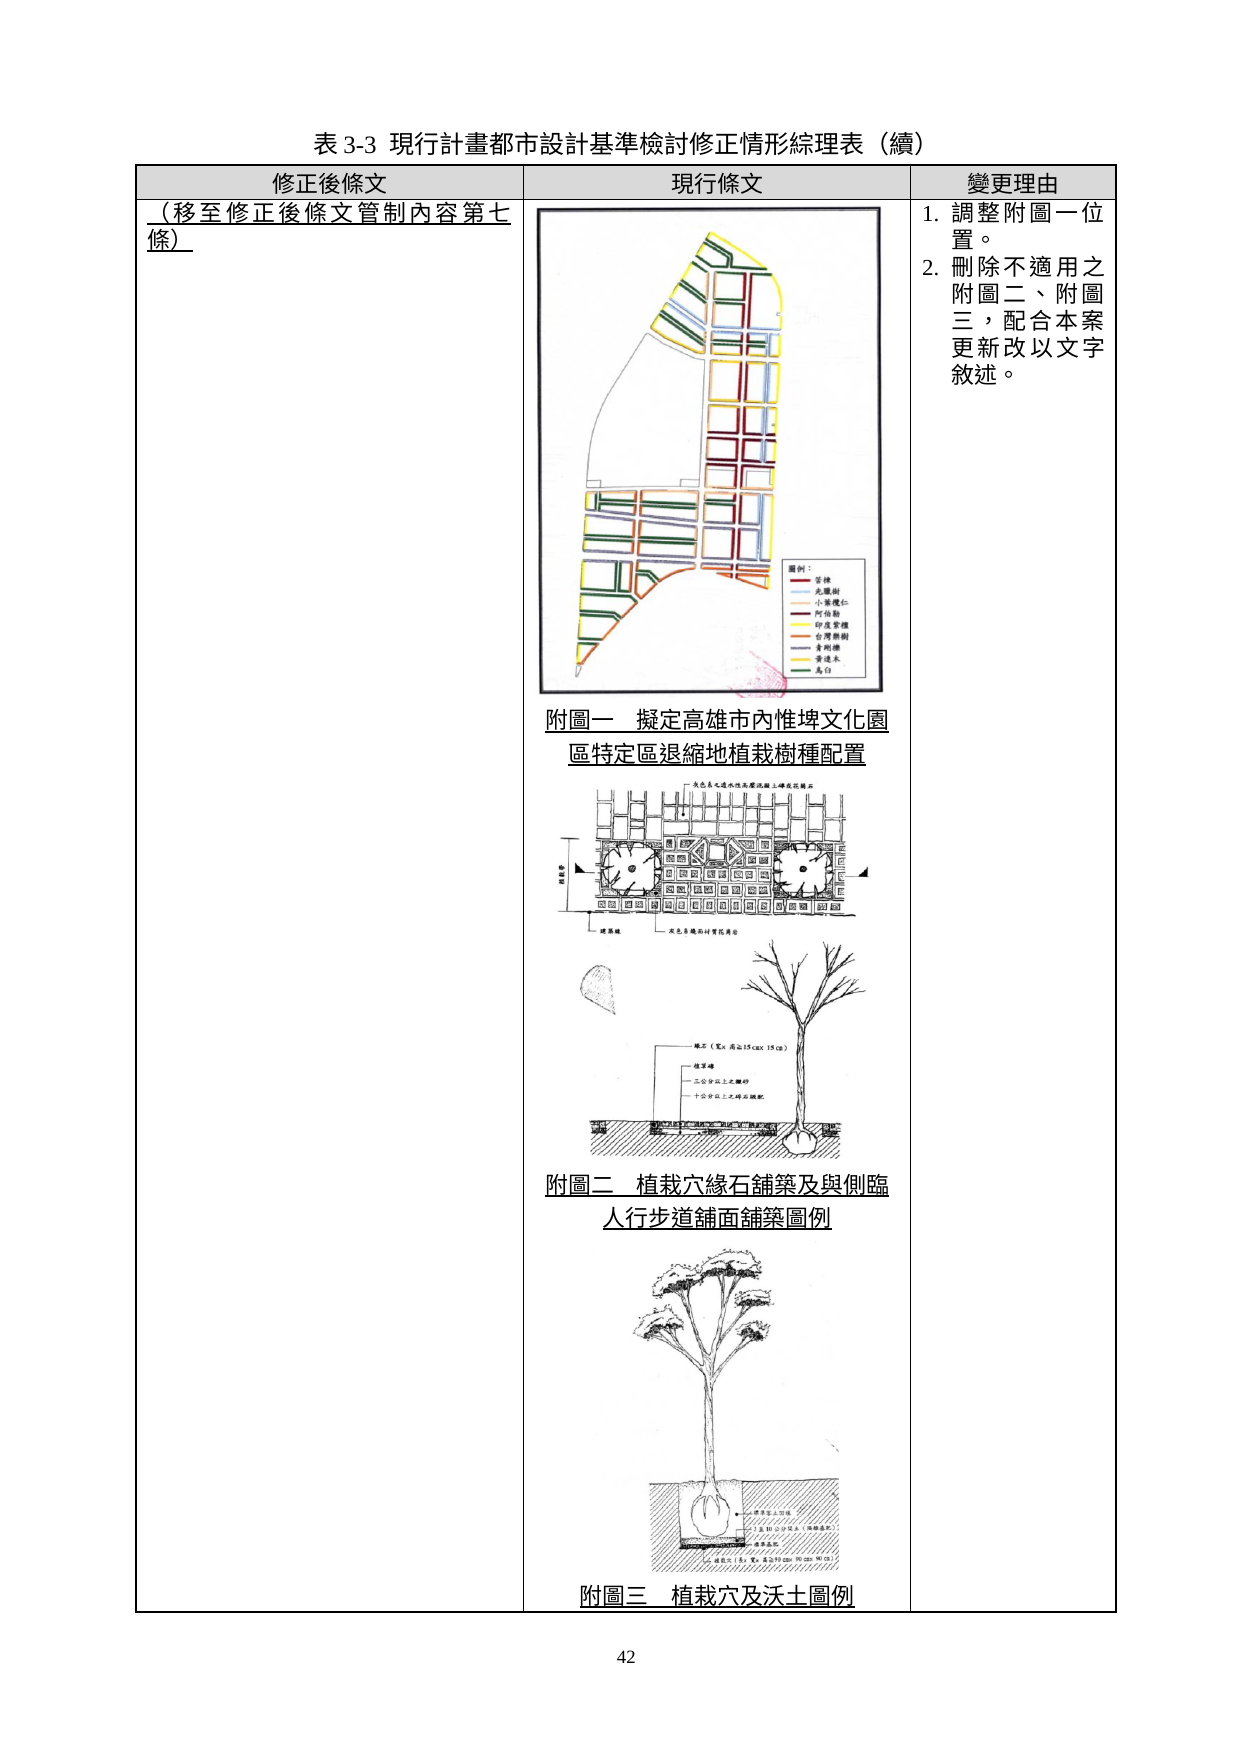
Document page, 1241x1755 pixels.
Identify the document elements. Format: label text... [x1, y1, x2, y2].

table_header 現行條文 [524, 166, 910, 199]
table_cell 1. 調整附圖一位置。 2. 刪除不適用之附圖二、附圖三，配合本案更新改以文字敘述。 [911, 200, 1115, 1611]
table_header 變更理由 [911, 166, 1115, 199]
table_cell （移至修正後條文管制內容第七條） [137, 200, 523, 1611]
table_header 修正後條文 [137, 166, 523, 199]
text 表3-3 現行計畫都市設計基準檢討修正情形綜理表（續） [136, 132, 1116, 159]
table_cell 附圖一 擬定高雄市內惟埤文化園區特定區退縮地植栽樹種配置 附圖二 植栽穴緣石舖築及與側臨人行步道舖面舖築圖例 附圖三 植栽穴及沃土圖例 [524, 200, 910, 1611]
